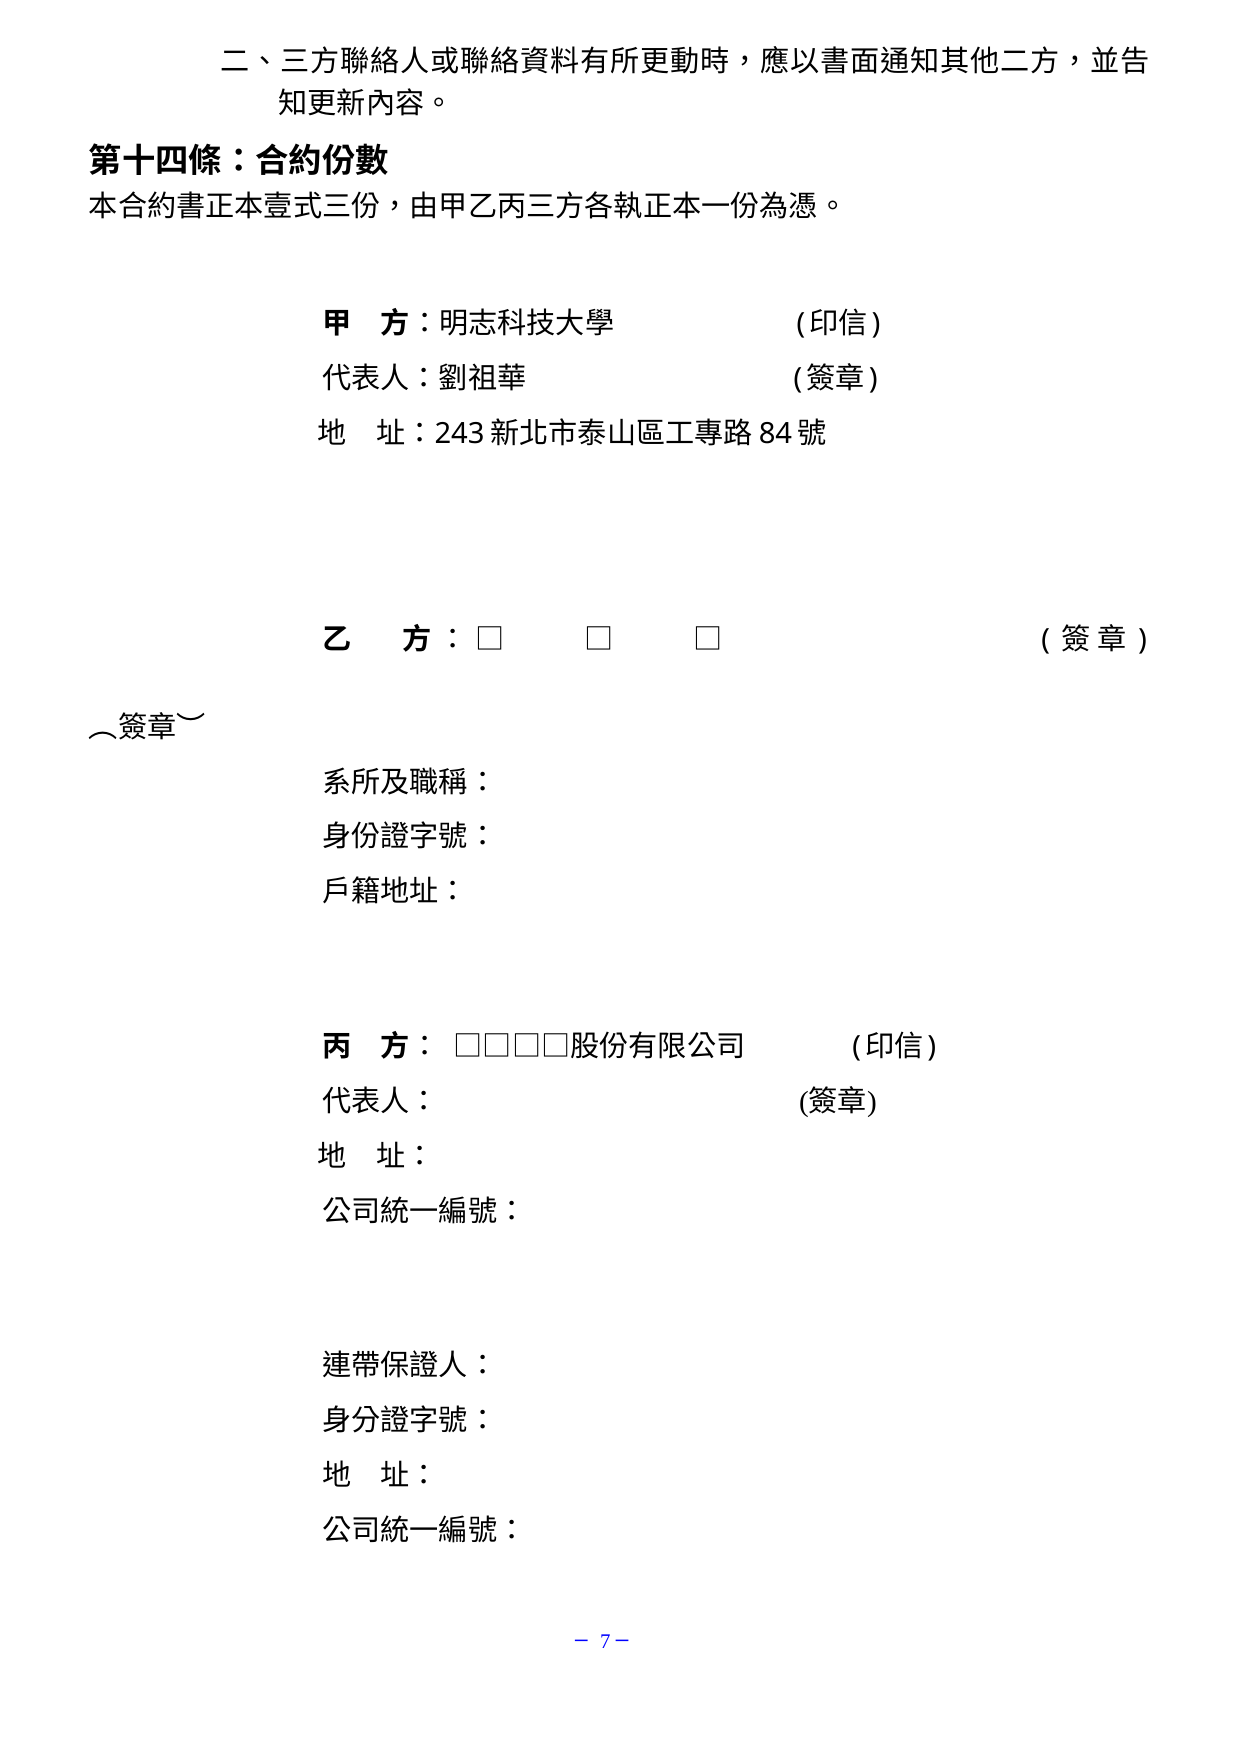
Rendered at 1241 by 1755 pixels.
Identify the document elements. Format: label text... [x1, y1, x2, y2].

text 地 址：243新北市泰山區工專路84號 [89, 409, 1152, 452]
text 二、三方聯絡人或聯絡資料有所更動時，應以書面通知其他二方，並告知更新內容。 [220, 37, 1152, 122]
text 地 址： [89, 1451, 1152, 1494]
text 丙 方： □□□□股份有限公司 (印信) [89, 1023, 1152, 1065]
text 連帶保證人： [89, 1342, 1152, 1384]
text 第十四條：合約份數 [89, 134, 1152, 182]
text 公司統一編號： [89, 1187, 1152, 1229]
text 乙 方：□ □ □ (簽章) ︵簽章︶ [89, 614, 1152, 746]
text 公司統一編號： [89, 1506, 1152, 1548]
text 甲 方：明志科技大學 (印信) [89, 300, 1152, 342]
text 身份證字號： [89, 813, 1152, 855]
text 身分證字號： [89, 1397, 1152, 1439]
text 戶籍地址： [89, 868, 1152, 910]
text 本合約書正本壹式三份，由甲乙丙三方各執正本一份為憑。 [89, 182, 1152, 225]
text 地 址： [89, 1132, 1152, 1174]
text 系所及職稱： [89, 758, 1152, 801]
text 代表人： (簽章) [89, 1077, 1152, 1120]
text 代表人：劉祖華 (簽章) [89, 355, 1152, 397]
